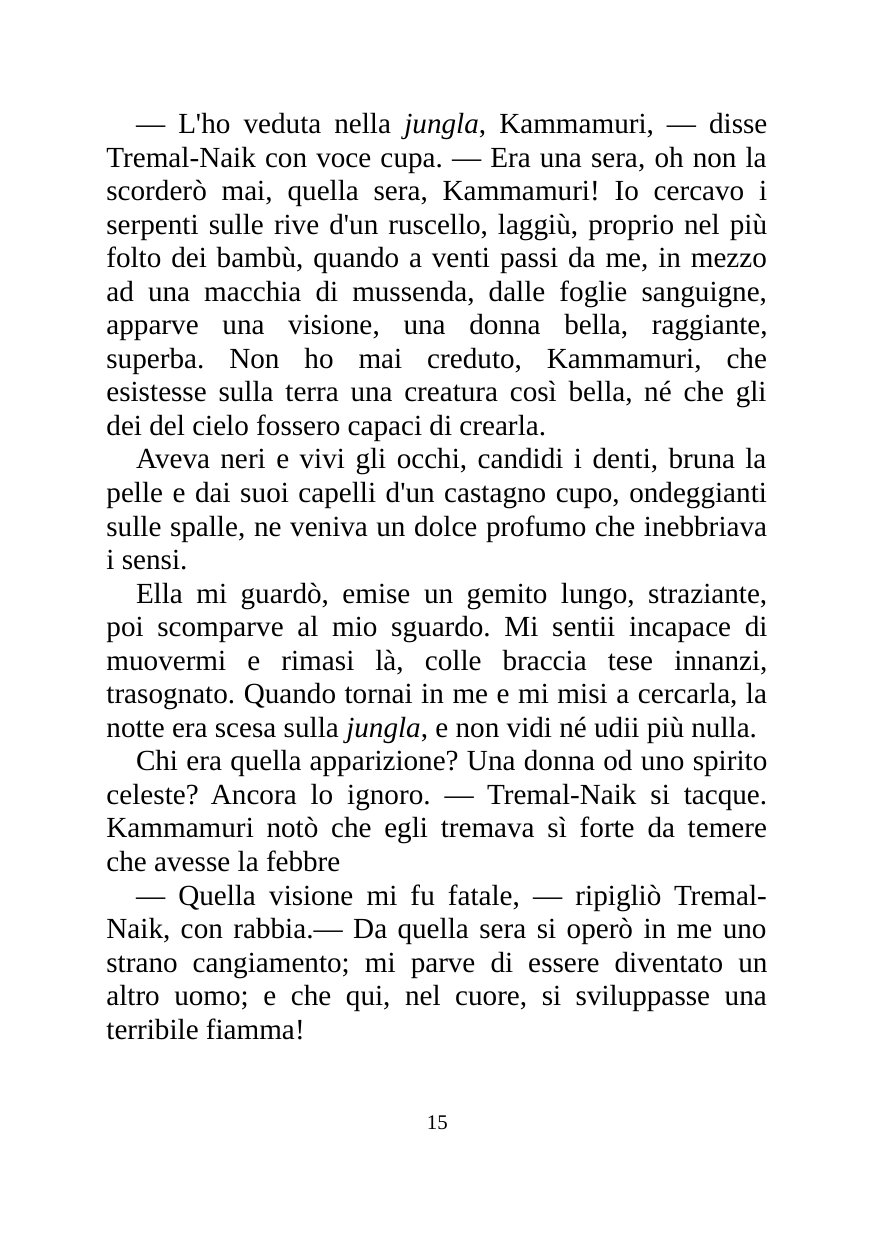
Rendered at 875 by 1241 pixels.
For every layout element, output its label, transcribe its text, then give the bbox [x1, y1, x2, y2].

text Chi era quella apparizione? Una donna od uno spirito celeste? Ancora lo ignoro. — Tremal-Naik si tacque. Kammamuri notò che egli tremava sì forte da temere che avesse la febbre [106, 743, 768, 878]
text — L'ho veduta nella jungla, Kammamuri, — disse Tremal-Naik con voce cupa. — Era una sera, oh non la scorderò mai, quella sera, Kammamuri! Io cercavo i serpenti sulle rive d'un ruscello, laggiù, proprio nel più folto dei bambù, quando a venti passi da me, in mezzo ad una macchia di mussenda, dalle foglie sanguigne, apparve una visione, una donna bella, raggiante, superba. Non ho mai creduto, Kammamuri, che esistesse sulla terra una creatura così bella, né che gli dei del cielo fossero capaci di crearla. [106, 106, 768, 442]
text — Quella visione mi fu fatale, — ripigliò Tremal-Naik, con rabbia.— Da quella sera si operò in me uno strano cangiamento; mi parve di essere diventato un altro uomo; e che qui, nel cuore, si sviluppasse una terribile fiamma! [106, 878, 768, 1045]
text Aveva neri e vivi gli occhi, candidi i denti, bruna la pelle e dai suoi capelli d'un castagno cupo, ondeggianti sulle spalle, ne veniva un dolce profumo che inebbriava i sensi. [106, 442, 768, 576]
text Ella mi guardò, emise un gemito lungo, straziante, poi scomparve al mio sguardo. Mi sentii incapace di muovermi e rimasi là, colle braccia tese innanzi, trasognato. Quando tornai in me e mi misi a cercarla, la notte era scesa sulla jungla, e non vidi né udii più nulla. [106, 576, 768, 743]
